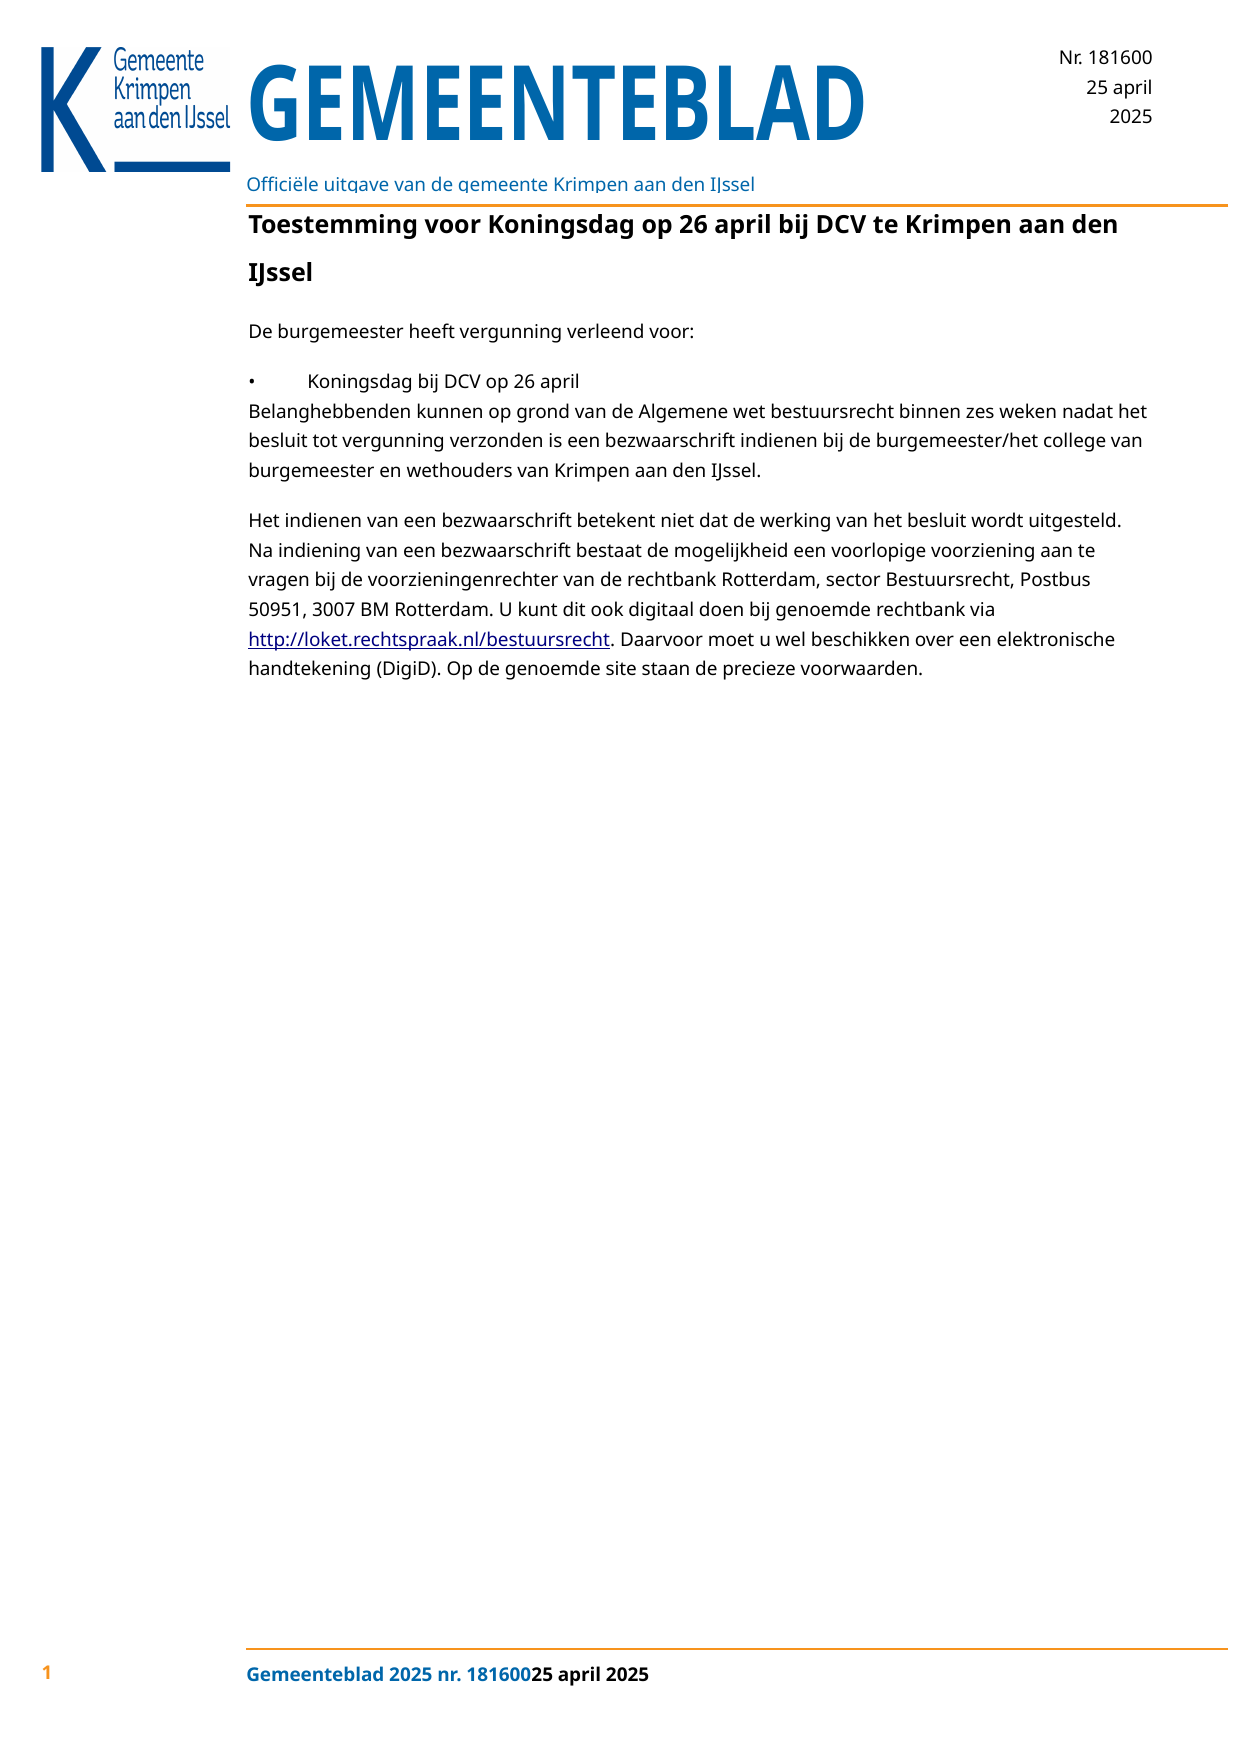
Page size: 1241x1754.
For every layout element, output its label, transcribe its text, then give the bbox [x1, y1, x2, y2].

text Toestemming voor Koningsdag op 26 april bij DCV te Krimpen aan den IJssel [248, 207, 1152, 288]
list Koningsdag bij DCV op 26 april [248, 368, 1152, 394]
text Belanghebbenden kunnen op grond van de Algemene wet bestuursrecht binnen zes weken nadat het besluit tot vergunning verzonden is een bezwaarschrift indienen bij de burgemeester/het college van burgemeester en wethouders van Krimpen aan den IJssel. [248, 398, 1152, 483]
picture [41, 47, 231, 172]
text De burgemeester heeft vergunning verleend voor: [248, 318, 1152, 344]
text Het indienen van een bezwaarschrift betekent niet dat de werking van het besluit wordt uitgesteld. Na indiening van een bezwaarschrift bestaat de mogelijkheid een voorlopige voorziening aan te vragen bij de voorzieningenrechter van de rechtbank Rotterdam, sector Bestuursrecht, Postbus 50951, 3007 BM Rotterdam. U kunt dit ook digitaal doen bij genoemde rechtbank via http://loket.rechtspraak.nl/bestuursrecht. Daarvoor moet u wel beschikken over een elektronische handtekening (DigiD). Op de genoemde site staan de precieze voorwaarden. [248, 507, 1152, 681]
